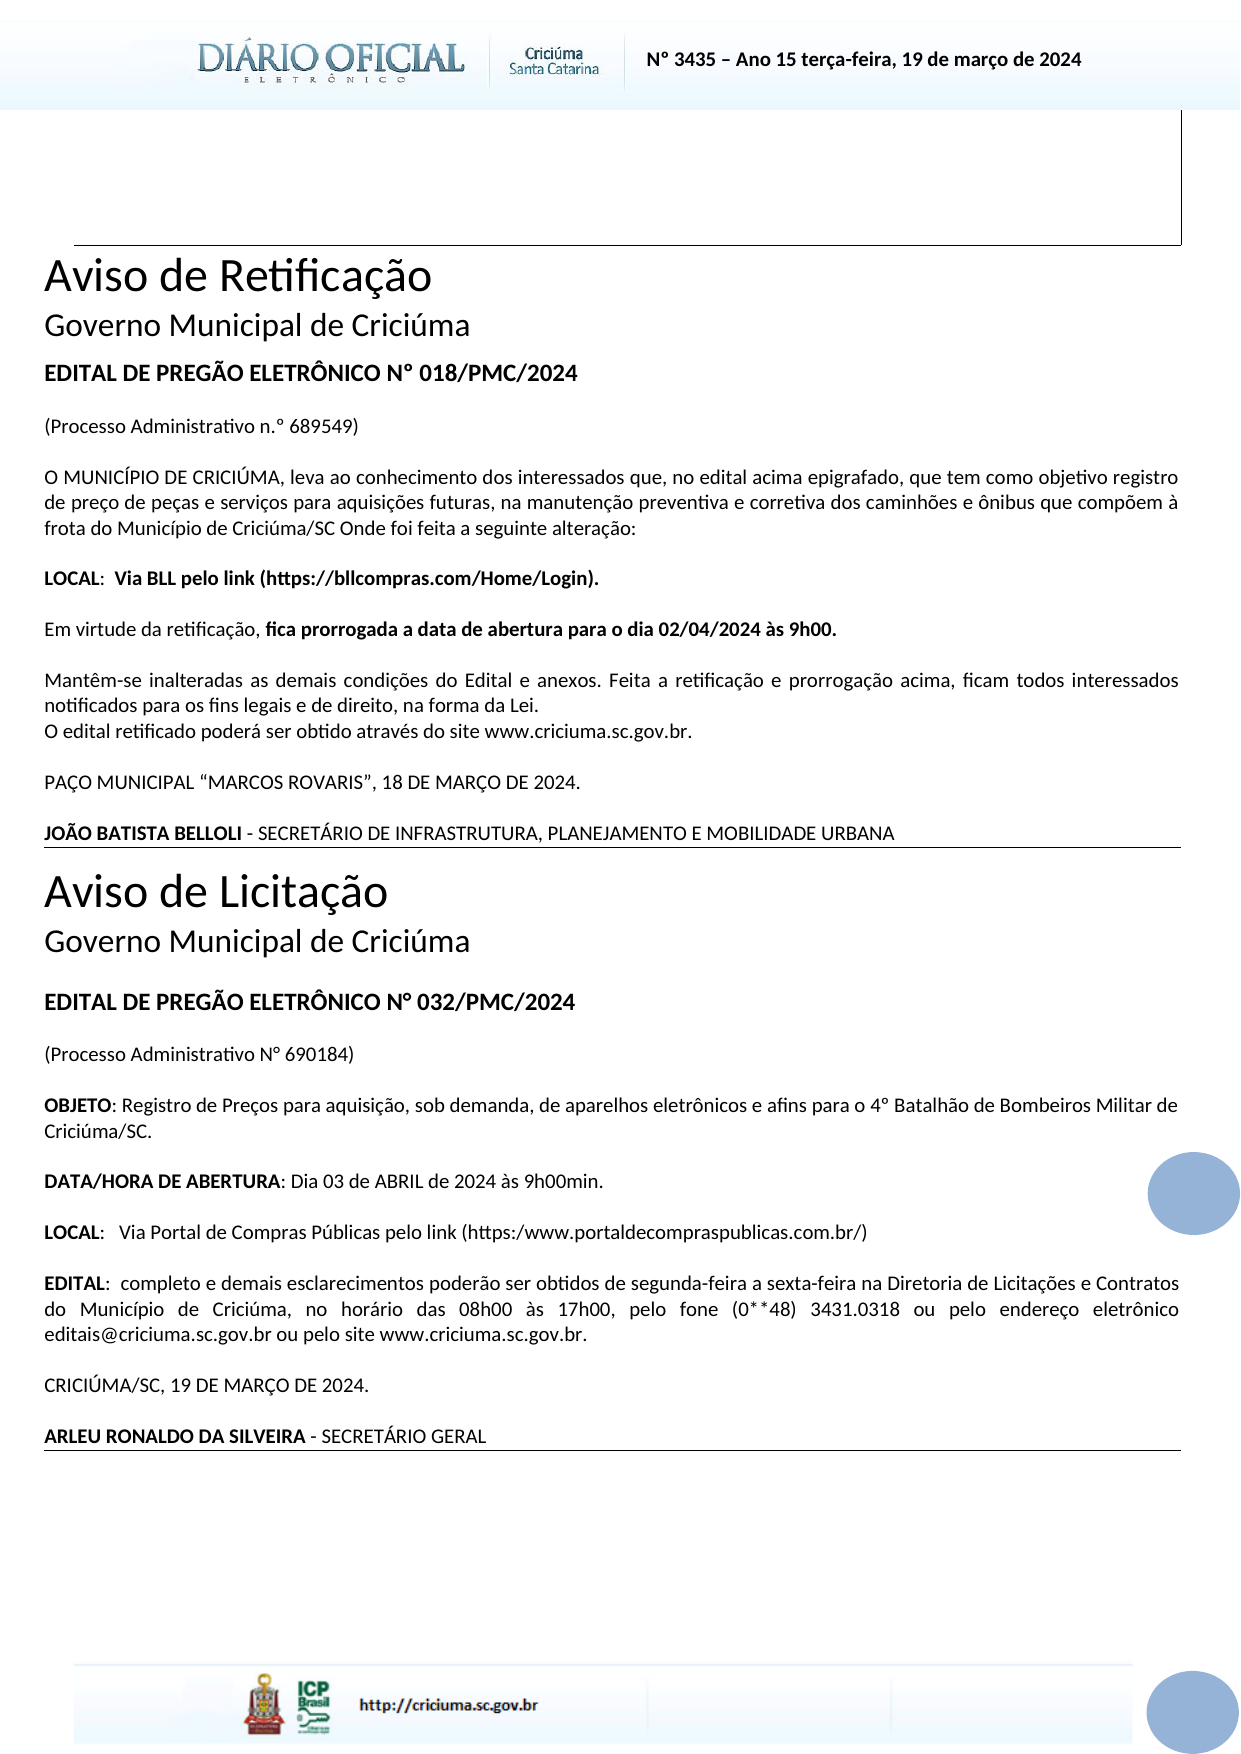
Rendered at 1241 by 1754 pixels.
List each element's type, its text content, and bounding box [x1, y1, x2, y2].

text O edital retificado poderá ser obtido através do site www.criciuma.sc.gov.br. [44, 718, 1181, 743]
text O MUNICÍPIO DE CRICIÚMA, leva ao conhecimento dos interessados que, no edital acima epigrafado, que tem como objetivo registro de preço de peças e serviços para aquisições futuras, na manutenção preventiva e corretiva dos caminhões e ônibus que compõem à frota do Município de Criciúma/SC Onde foi feita a seguinte alteração: [44, 464, 1181, 540]
text EDITAL DE PREGÃO ELETRÔNICO Nº 018/PMC/2024 [44, 357, 1181, 388]
text Aviso de Retificação [44, 245, 1181, 304]
text LOCAL: Via Portal de Compras Públicas pelo link (https:/www.portaldecompraspublicas.com.br/) [44, 1219, 1181, 1245]
text Em virtude da retificação, fica prorrogada a data de abertura para o dia 02/04/2024 às 9h00. [44, 616, 1181, 642]
text EDITAL DE PREGÃO ELETRÔNICO N° 032/PMC/2024 [44, 986, 1181, 1016]
text ARLEU RONALDO DA SILVEIRA - SECRETÁRIO GERAL [44, 1423, 1181, 1450]
text Aviso de Licitação [44, 861, 1181, 919]
text LOCAL: Via BLL pelo link (https://bllcompras.com/Home/Login). [44, 566, 1181, 591]
text DATA/HORA DE ABERTURA: Dia 03 de ABRIL de 2024 às 9h00min. [44, 1169, 1155, 1194]
text PAÇO MUNICIPAL “MARCOS ROVARIS”, 18 DE MARÇO DE 2024. [44, 769, 1181, 794]
text Governo Municipal de Criciúma [44, 919, 1181, 960]
text OBJETO: Registro de Preços para aquisição, sob demanda, de aparelhos eletrônicos e afins para o 4º Batalhão de Bombeiros Militar de Criciúma/SC. [44, 1092, 1181, 1143]
text EDITAL: completo e demais esclarecimentos poderão ser obtidos de segunda-feira a sexta-feira na Diretoria de Licitações e Contratos do Município de Criciúma, no horário das 08h00 às 17h00, pelo fone (0**48) 3431.0318 ou pelo endereço eletrônico editais@criciuma.sc.gov.br ou pelo site www.criciuma.sc.gov.br. [44, 1270, 1181, 1347]
text Governo Municipal de Criciúma [44, 304, 1181, 344]
text JOÃO BATISTA BELLOLI - SECRETÁRIO DE INFRASTRUTURA, PLANEJAMENTO E MOBILIDADE URBANA [44, 820, 1181, 847]
text (Processo Administrativo n.º 689549) [44, 413, 1181, 438]
text Mantêm-se inalteradas as demais condições do Edital e anexos. Feita a retificação e prorrogação acima, ficam todos interessados notificados para os fins legais e de direito, na forma da Lei. [44, 667, 1181, 718]
text (Processo Administrativo N° 690184) [44, 1042, 1181, 1067]
text CRICIÚMA/SC, 19 DE MARÇO DE 2024. [44, 1372, 1181, 1397]
